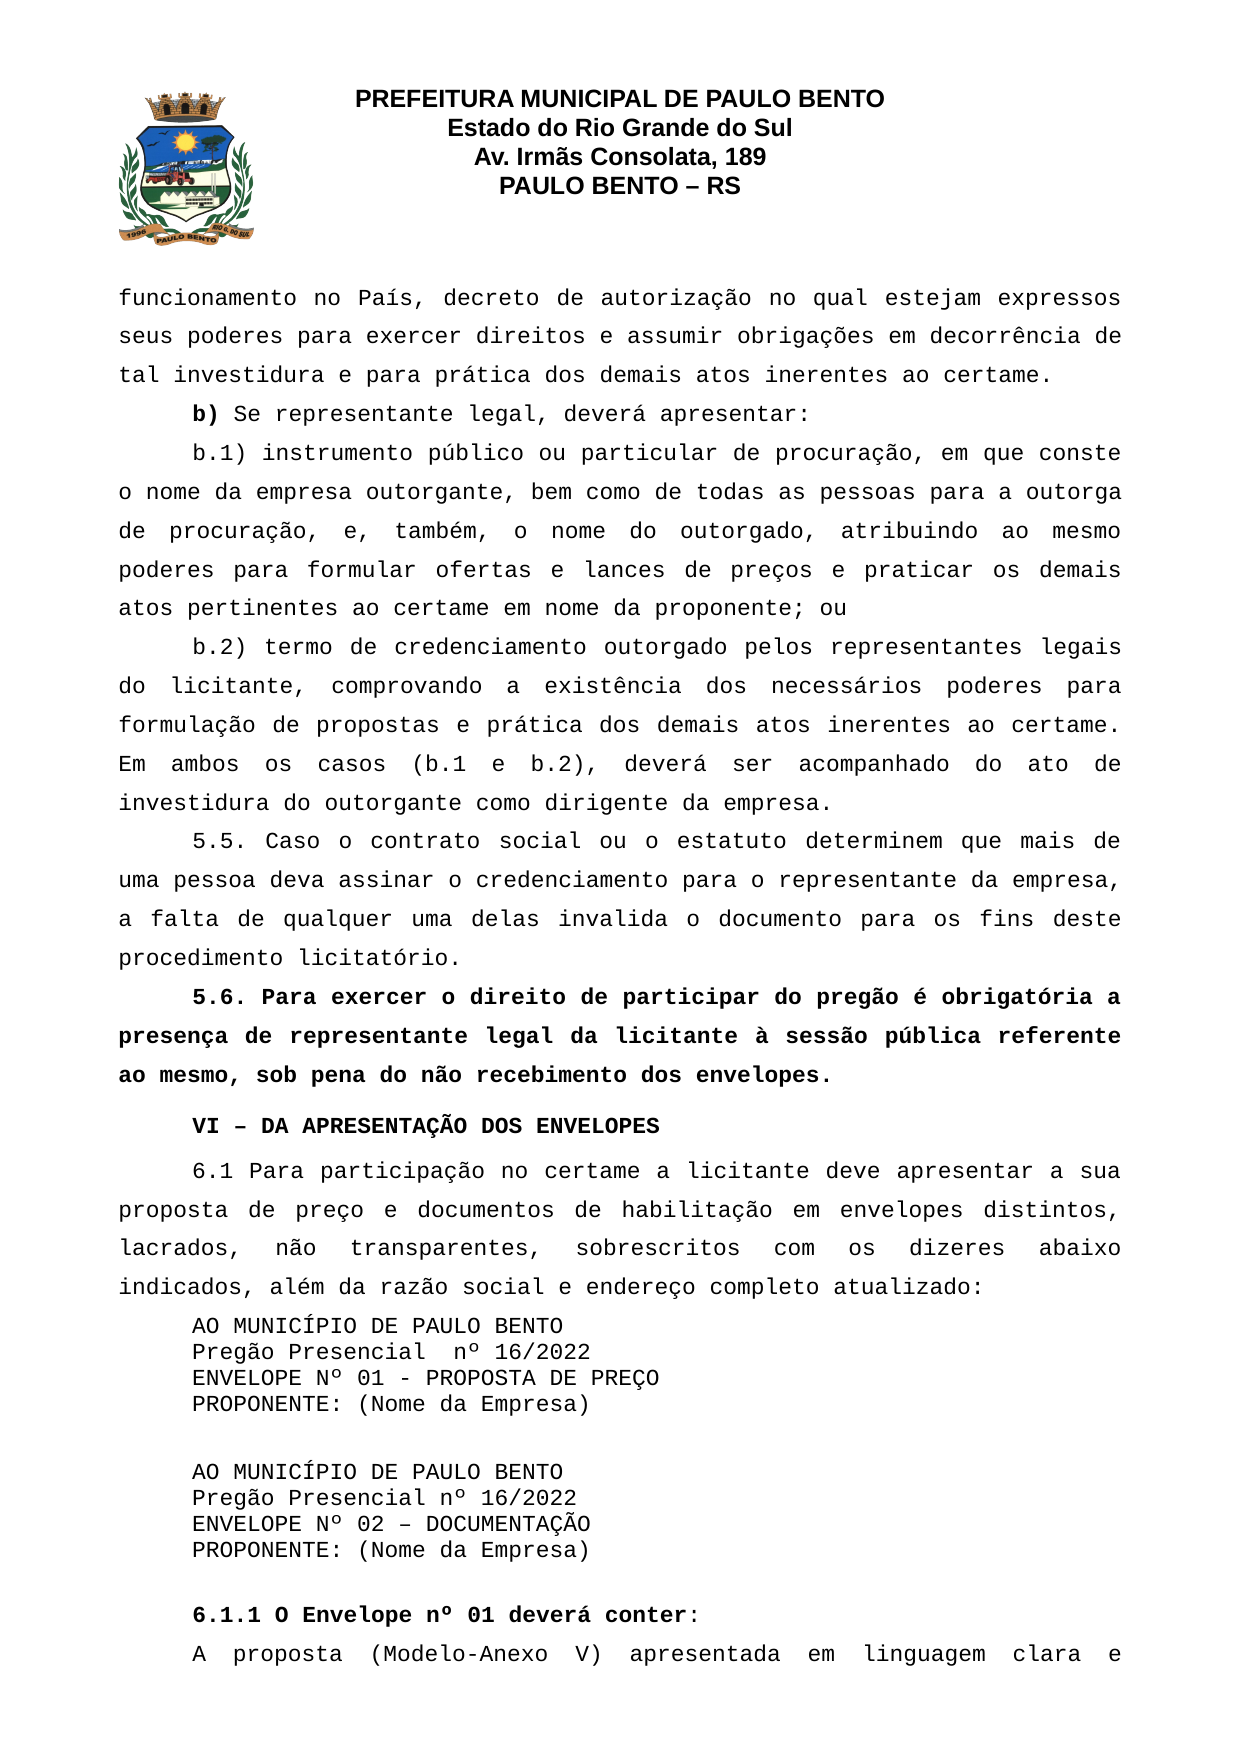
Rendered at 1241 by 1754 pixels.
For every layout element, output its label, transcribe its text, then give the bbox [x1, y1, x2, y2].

text Pregão Presencial nº 16/2022 [118, 1487, 1122, 1513]
text b.1) instrumento público ou particular de procuração, em que conste o nome da empresa outorgante, bem como de todas as pessoas para a outorga de procuração, e, também, o nome do outorgado, atribuindo ao mesmo poderes para formular ofertas e lances de preços e praticar os demais atos pertinentes ao certame em nome da proponente; ou [118, 441, 1122, 623]
text 5.6. Para exercer o direito de participar do pregão é obrigatória a presença de representante legal da licitante à sessão pública referente ao mesmo, sob pena do não recebimento dos envelopes. [118, 985, 1122, 1089]
text 6.1 Para participação no certame a licitante deve apresentar a sua proposta de preço e documentos de habilitação em envelopes distintos, lacrados, não transparentes, sobrescritos com os dizeres abaixo indicados, além da razão social e endereço completo atualizado: [118, 1159, 1122, 1302]
text ENVELOPE Nº 01 - PROPOSTA DE PREÇO [118, 1366, 1122, 1392]
text ENVELOPE Nº 02 – DOCUMENTAÇÃO [118, 1513, 1122, 1538]
text b) Se representante legal, deverá apresentar: [118, 402, 1122, 428]
text b.2) termo de credenciamento outorgado pelos representantes legais do licitante, comprovando a existência dos necessários poderes para formulação de propostas e prática dos demais atos inerentes ao certame. Em ambos os casos (b.1 e b.2), deverá ser acompanhado do ato de investidura do outorgante como dirigente da empresa. [118, 636, 1122, 817]
text funcionamento no País, decreto de autorização no qual estejam expressos seus poderes para exercer direitos e assumir obrigações em decorrência de tal investidura e para prática dos demais atos inerentes ao certame. [118, 286, 1122, 389]
text 6.1.1 O Envelope nº 01 deverá conter: [118, 1603, 1122, 1629]
text VI – DA APRESENTAÇÃO DOS ENVELOPES [118, 1114, 1122, 1140]
text AO MUNICÍPIO DE PAULO BENTO [118, 1461, 1122, 1487]
text AO MUNICÍPIO DE PAULO BENTO [118, 1314, 1122, 1340]
picture [118, 91, 254, 246]
text Pregão Presencial nº 16/2022 [118, 1340, 1122, 1366]
text A proposta (Modelo-Anexo V) apresentada em linguagem clara e [118, 1642, 1122, 1668]
text 5.5. Caso o contrato social ou o estatuto determinem que mais de uma pessoa deva assinar o credenciamento para o representante da empresa, a falta de qualquer uma delas invalida o documento para os fins deste procedimento licitatório. [118, 830, 1122, 972]
text PROPONENTE: (Nome da Empresa) [118, 1392, 1122, 1418]
text PROPONENTE: (Nome da Empresa) [118, 1538, 1122, 1564]
